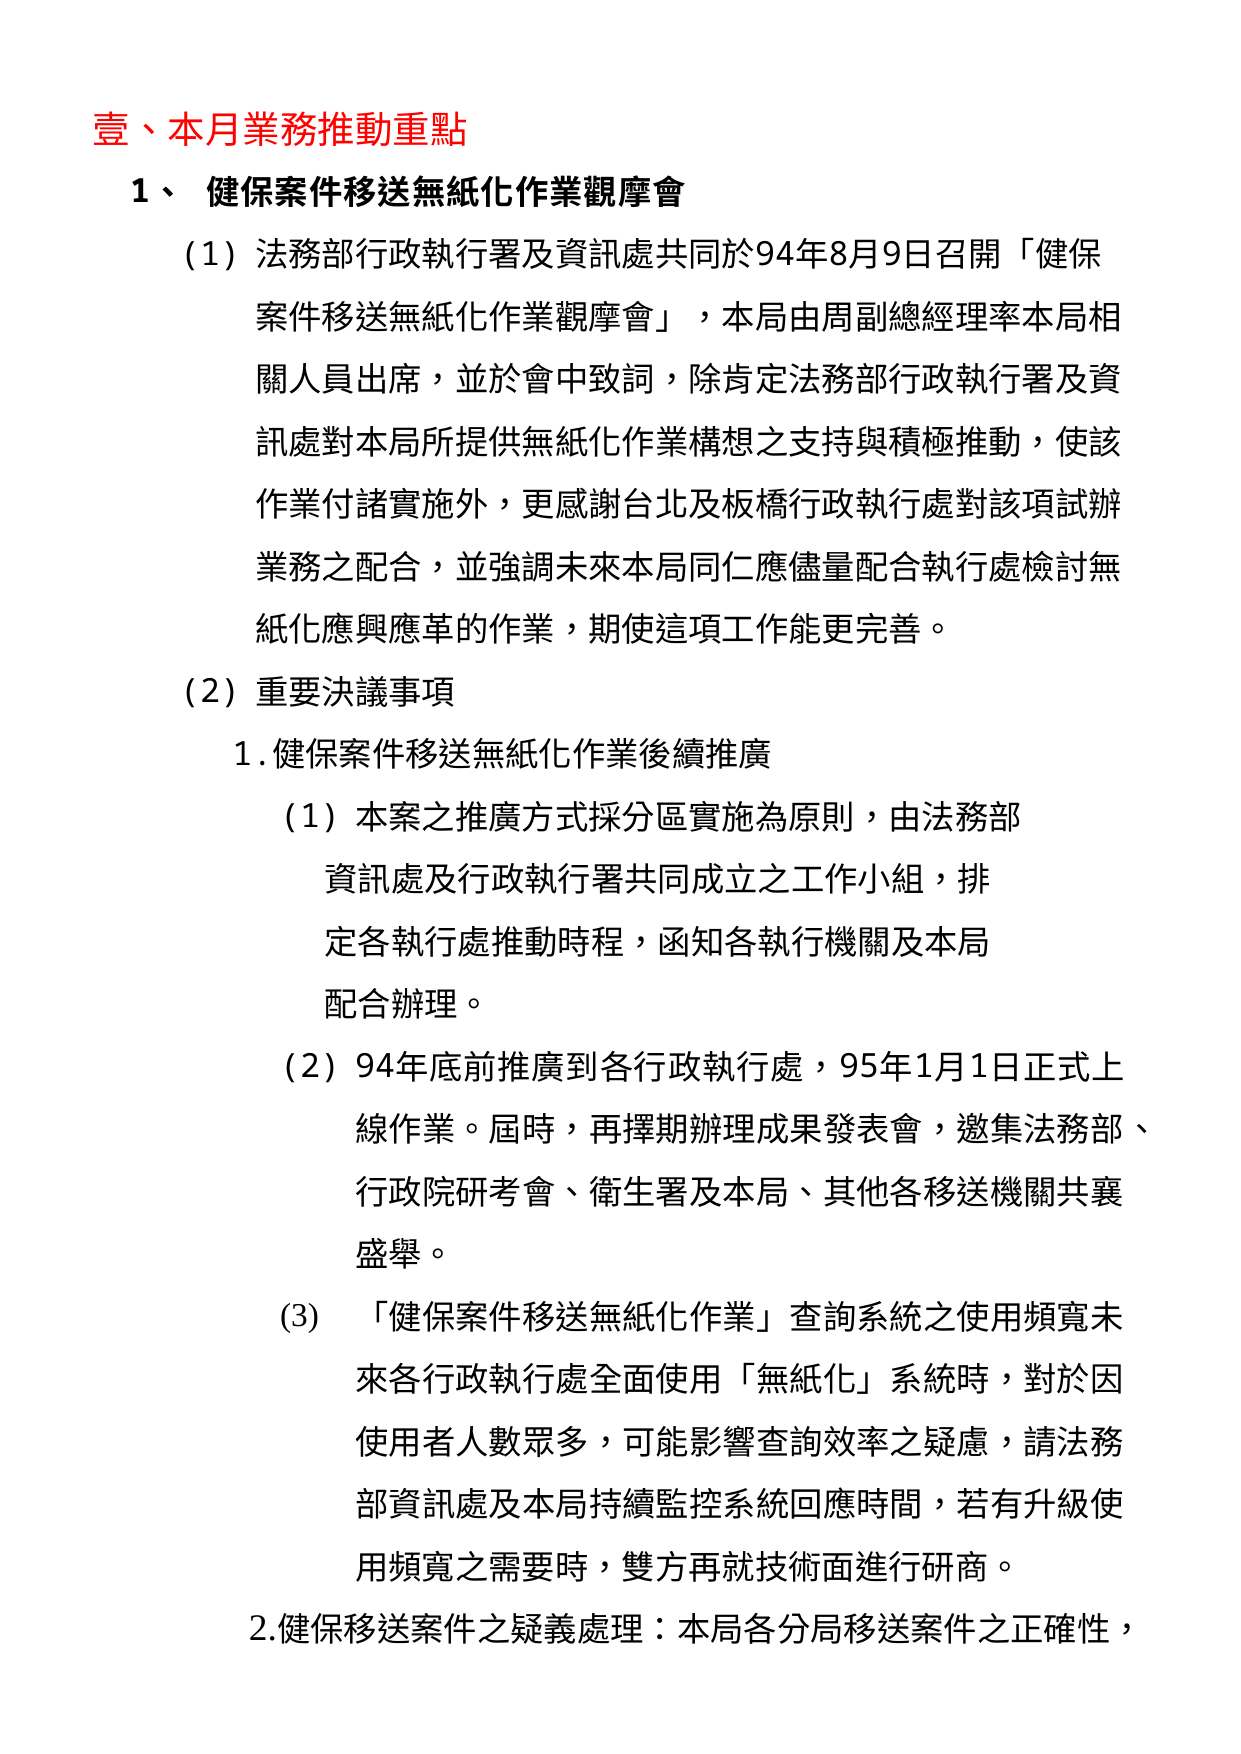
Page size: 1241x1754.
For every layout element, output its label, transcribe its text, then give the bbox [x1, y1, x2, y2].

list 健保案件移送無紙化作業觀摩會 [130, 148, 1107, 210]
text 定各執行處推動時程，函知各執行機關及本局 [324, 898, 1125, 960]
text 2.健保移送案件之疑義處理：本局各分局移送案件之正確性，由本局移送行政執行之轄區分局負責查證，若個案有調閱紙本之必要者，亦由轄區分局負責提供。遇義務人有疑義時，再由派駐各行政執行處人員妥為說明。 [249, 1585, 1125, 1648]
list 本案之推廣方式採分區實施為原則，由法務部 [280, 773, 1125, 835]
text 資訊處及行政執行署共同成立之工作小組，排 [324, 835, 1125, 898]
text 壹、本月業務推動重點 [92, 85, 1125, 148]
list 「健保案件移送無紙化作業」查詢系統之使用頻寬未來各行政執行處全面使用「無紙化」系統時，對於因使用者人數眾多，可能影響查詢效率之疑慮，請法務部資訊處及本局持續監控系統回應時間，若有升級使用頻寬之需要時，雙方再就技術面進行研商。 [280, 1273, 1125, 1585]
list 重要決議事項 [180, 648, 1125, 710]
list 94年底前推廣到各行政執行處，95年1月1日正式上線作業。屆時，再擇期辦理成果發表會，邀集法務部、行政院研考會、衛生署及本局、其他各移送機關共襄盛舉。 [280, 1023, 1125, 1273]
text 1.健保案件移送無紙化作業後續推廣 [99, 710, 1125, 773]
list 法務部行政執行署及資訊處共同於94年8月9日召開「健保案件移送無紙化作業觀摩會」，本局由周副總經理率本局相關人員出席，並於會中致詞，除肯定法務部行政執行署及資訊處對本局所提供無紙化作業構想之支持與積極推動，使該作業付諸實施外，更感謝台北及板橋行政執行處對該項試辦業務之配合，並強調未來本局同仁應儘量配合執行處檢討無紙化應興應革的作業，期使這項工作能更完善。 [180, 210, 1125, 648]
text 配合辦理。 [324, 960, 1125, 1023]
